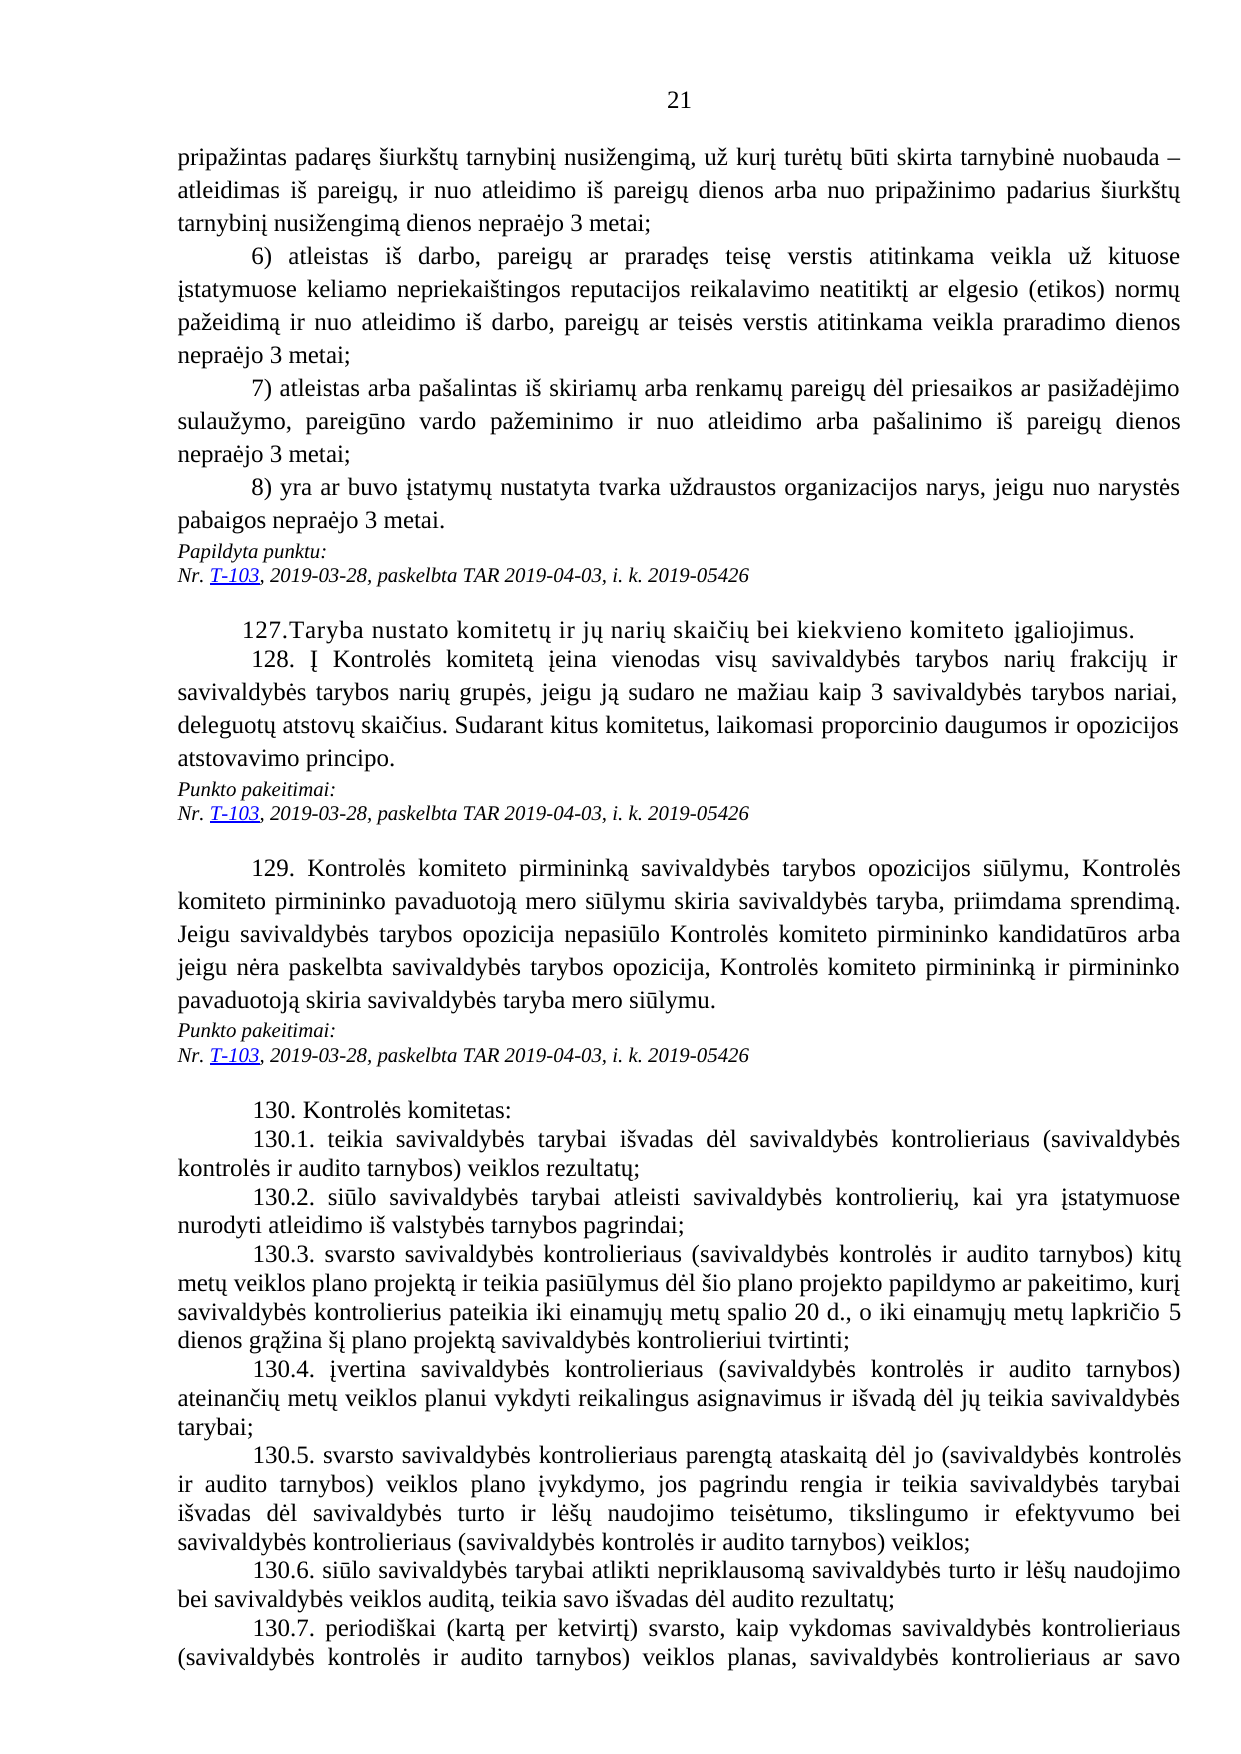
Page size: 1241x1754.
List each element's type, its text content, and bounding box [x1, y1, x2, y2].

text 130.2. siūlo savivaldybės tarybai atleisti savivaldybės kontrolierių, kai yra įstatymuose nurodyti atleidimo iš valstybės tarnybos pagrindai; [177, 1182, 1181, 1239]
text 6) atleistas iš darbo, pareigų ar praradęs teisę verstis atitinkama veikla už kituose įstatymuose keliamo nepriekaištingos reputacijos reikalavimo neatitiktį ar elgesio (etikos) normų pažeidimą ir nuo atleidimo iš darbo, pareigų ar teisės verstis atitinkama veikla praradimo dienos nepraėjo 3 metai; [177, 241, 1181, 369]
text 128. Į Kontrolės komitetą įeina vienodas visų savivaldybės tarybos narių frakcijų ir savivaldybės tarybos narių grupės, jeigu ją sudaro ne mažiau kaip 3 savivaldybės tarybos nariai, deleguotų atstovų skaičius. Sudarant kitus komitetus, laikomasi proporcinio daugumos ir opozicijos atstovavimo principo. [177, 644, 1179, 772]
text 130.6. siūlo savivaldybės tarybai atlikti nepriklausomą savivaldybės turto ir lėšų naudojimo bei savivaldybės veiklos auditą, teikia savo išvadas dėl audito rezultatų; [177, 1555, 1181, 1613]
text Nr. T-103, 2019-03-28, paskelbta TAR 2019-04-03, i. k. 2019-05426 [177, 801, 1181, 824]
text 130. Kontrolės komitetas: [177, 1095, 1181, 1124]
text 127.Taryba nustato komitetų ir jų narių skaičių bei kiekvieno komiteto įgaliojimus. [177, 615, 1179, 644]
text 130.5. svarsto savivaldybės kontrolieriaus parengtą ataskaitą dėl jo (savivaldybės kontrolės ir audito tarnybos) veiklos plano įvykdymo, jos pagrindu rengia ir teikia savivaldybės tarybai išvadas dėl savivaldybės turto ir lėšų naudojimo teisėtumo, tikslingumo ir efektyvumo bei savivaldybės kontrolieriaus (savivaldybės kontrolės ir audito tarnybos) veiklos; [177, 1440, 1181, 1555]
text Nr. T-103, 2019-03-28, paskelbta TAR 2019-04-03, i. k. 2019-05426 [177, 1042, 1181, 1067]
text Papildyta punktu: [177, 538, 1181, 563]
text 8) yra ar buvo įstatymų nustatyta tvarka uždraustos organizacijos narys, jeigu nuo narystės pabaigos nepraėjo 3 metai. [177, 472, 1181, 534]
text 7) atleistas arba pašalintas iš skiriamų arba renkamų pareigų dėl priesaikos ar pasižadėjimo sulaužymo, pareigūno vardo pažeminimo ir nuo atleidimo arba pašalinimo iš pareigų dienos nepraėjo 3 metai; [177, 373, 1181, 468]
text 130.1. teikia savivaldybės tarybai išvadas dėl savivaldybės kontrolieriaus (savivaldybės kontrolės ir audito tarnybos) veiklos rezultatų; [177, 1124, 1181, 1182]
text Nr. T-103, 2019-03-28, paskelbta TAR 2019-04-03, i. k. 2019-05426 [177, 563, 1181, 587]
text 129. Kontrolės komiteto pirmininką savivaldybės tarybos opozicijos siūlymu, Kontrolės komiteto pirmininko pavaduotoją mero siūlymu skiria savivaldybės taryba, priimdama sprendimą. Jeigu savivaldybės tarybos opozicija nepasiūlo Kontrolės komiteto pirmininko kandidatūros arba jeigu nėra paskelbta savivaldybės tarybos opozicija, Kontrolės komiteto pirmininką ir pirmininko pavaduotoją skiria savivaldybės taryba mero siūlymu. [177, 853, 1181, 1014]
text Punkto pakeitimai: [177, 1018, 1181, 1042]
text 130.3. svarsto savivaldybės kontrolieriaus (savivaldybės kontrolės ir audito tarnybos) kitų metų veiklos plano projektą ir teikia pasiūlymus dėl šio plano projekto papildymo ar pakeitimo, kurį savivaldybės kontrolierius pateikia iki einamųjų metų spalio 20 d., o iki einamųjų metų lapkričio 5 dienos grąžina šį plano projektą savivaldybės kontrolieriui tvirtinti; [177, 1239, 1181, 1354]
text pripažintas padaręs šiurkštų tarnybinį nusižengimą, už kurį turėtų būti skirta tarnybinė nuobauda – atleidimas iš pareigų, ir nuo atleidimo iš pareigų dienos arba nuo pripažinimo padarius šiurkštų tarnybinį nusižengimą dienos nepraėjo 3 metai; [177, 142, 1181, 237]
text 130.7. periodiškai (kartą per ketvirtį) svarsto, kaip vykdomas savivaldybės kontrolieriaus (savivaldybės kontrolės ir audito tarnybos) veiklos planas, savivaldybės kontrolieriaus ar savo [177, 1613, 1181, 1670]
text Punkto pakeitimai: [177, 776, 1181, 801]
text 130.4. įvertina savivaldybės kontrolieriaus (savivaldybės kontrolės ir audito tarnybos) ateinančių metų veiklos planui vykdyti reikalingus asignavimus ir išvadą dėl jų teikia savivaldybės tarybai; [177, 1354, 1181, 1440]
